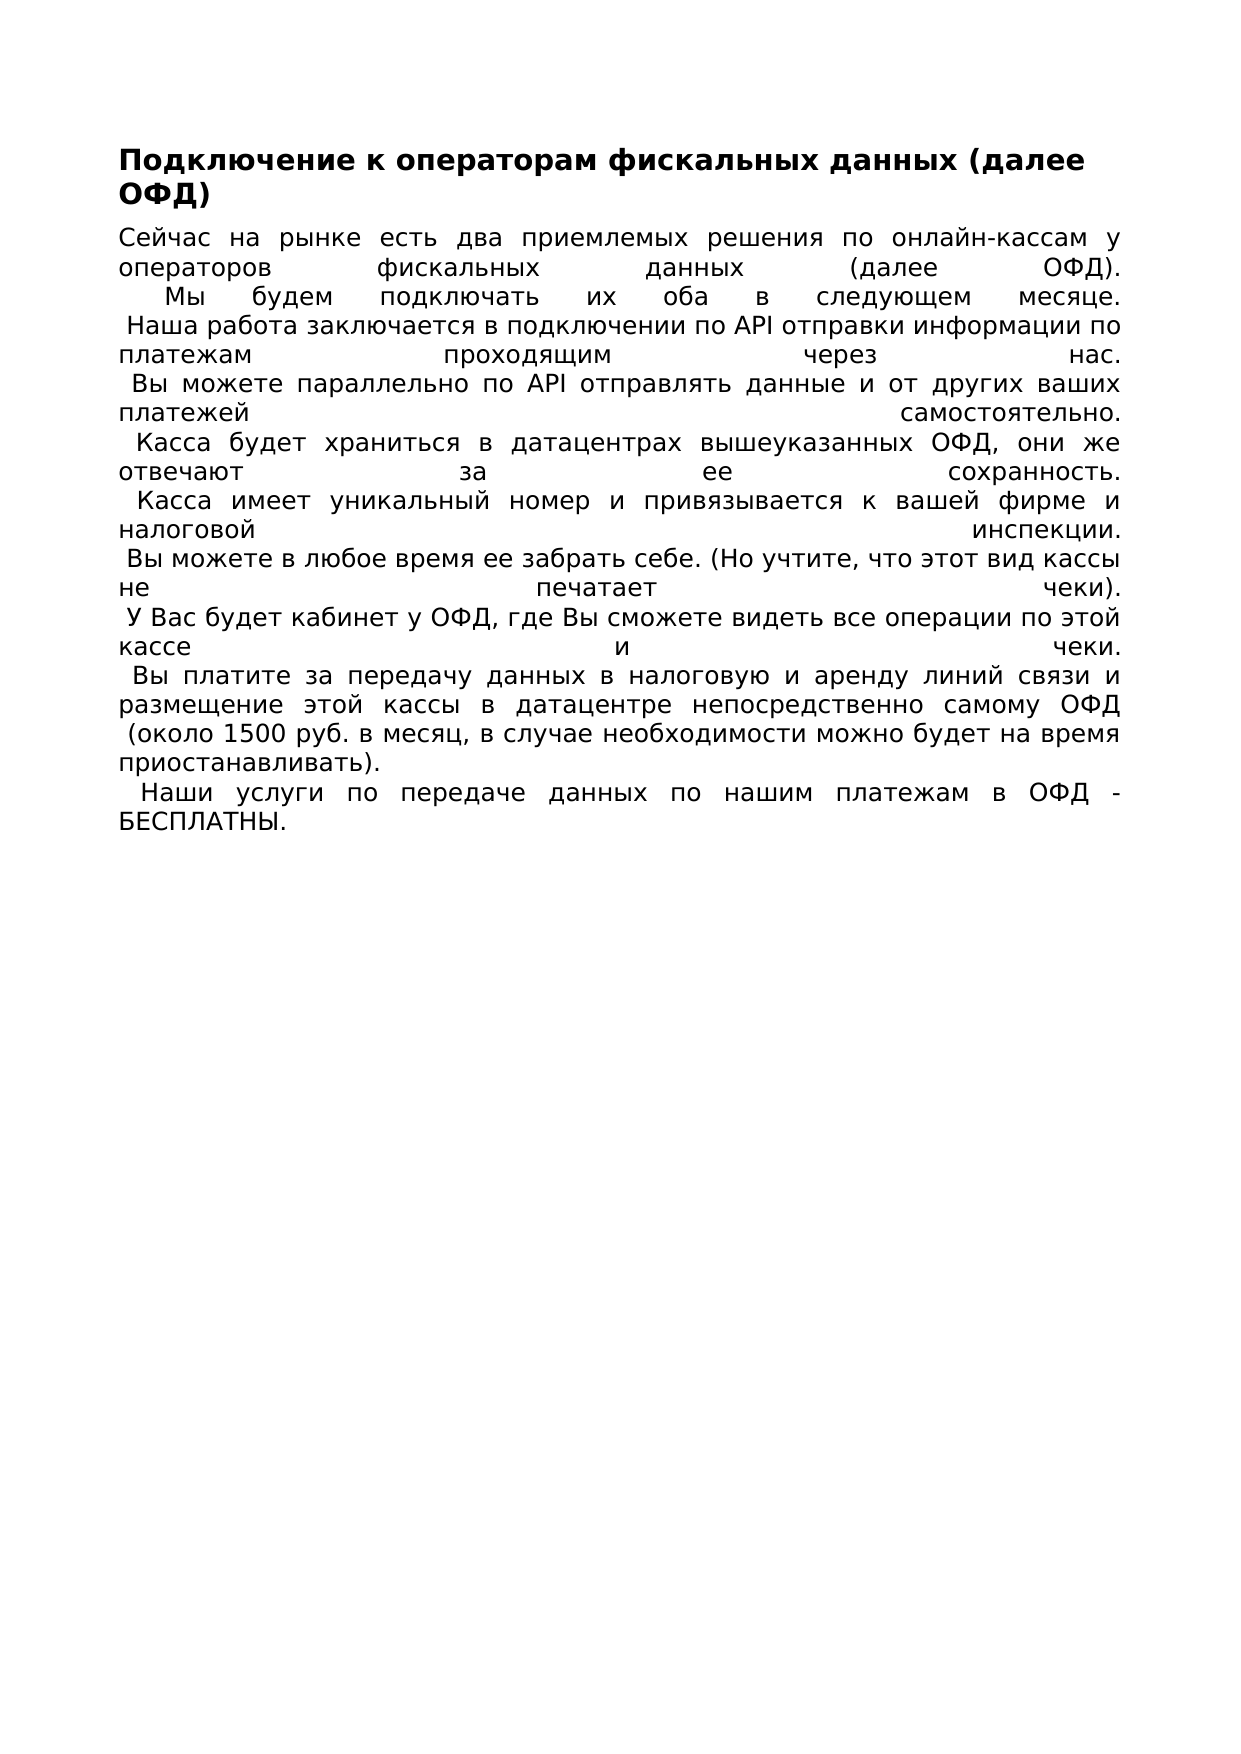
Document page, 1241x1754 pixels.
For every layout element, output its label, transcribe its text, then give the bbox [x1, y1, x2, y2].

subtitle Подключение к операторам фискальных данных (далее ОФД) [118, 143, 1122, 211]
text Сейчас на рынке есть два приемлемых решения по онлайн-кассам у операторов фискальных данных (далее ОФД). Мы будем подключать их оба в следующем месяце. Наша работа заключается в подключении по API отправки информации по платежам проходящим через нас. Вы можете параллельно по API отправлять данные и от других ваших платежей самостоятельно. Касса будет храниться в датацентрах вышеуказанных ОФД, они же отвечают за ее сохранность. Касса имеет уникальный номер и привязывается к вашей фирме и налоговой инспекции. Вы можете в любое время ее забрать себе. (Но учтите, что этот вид кассы не печатает чеки). У Вас будет кабинет у ОФД, где Вы сможете видеть все операции по этой кассе и чеки. Вы платите за передачу данных в налоговую и аренду линий связи и размещение этой кассы в датацентре непосредственно самому ОФД (около 1500 руб. в месяц, в случае необходимости можно будет на время приостанавливать). Наши услуги по передаче данных по нашим платежам в ОФД - БЕСПЛАТНЫ. [118, 223, 1122, 836]
